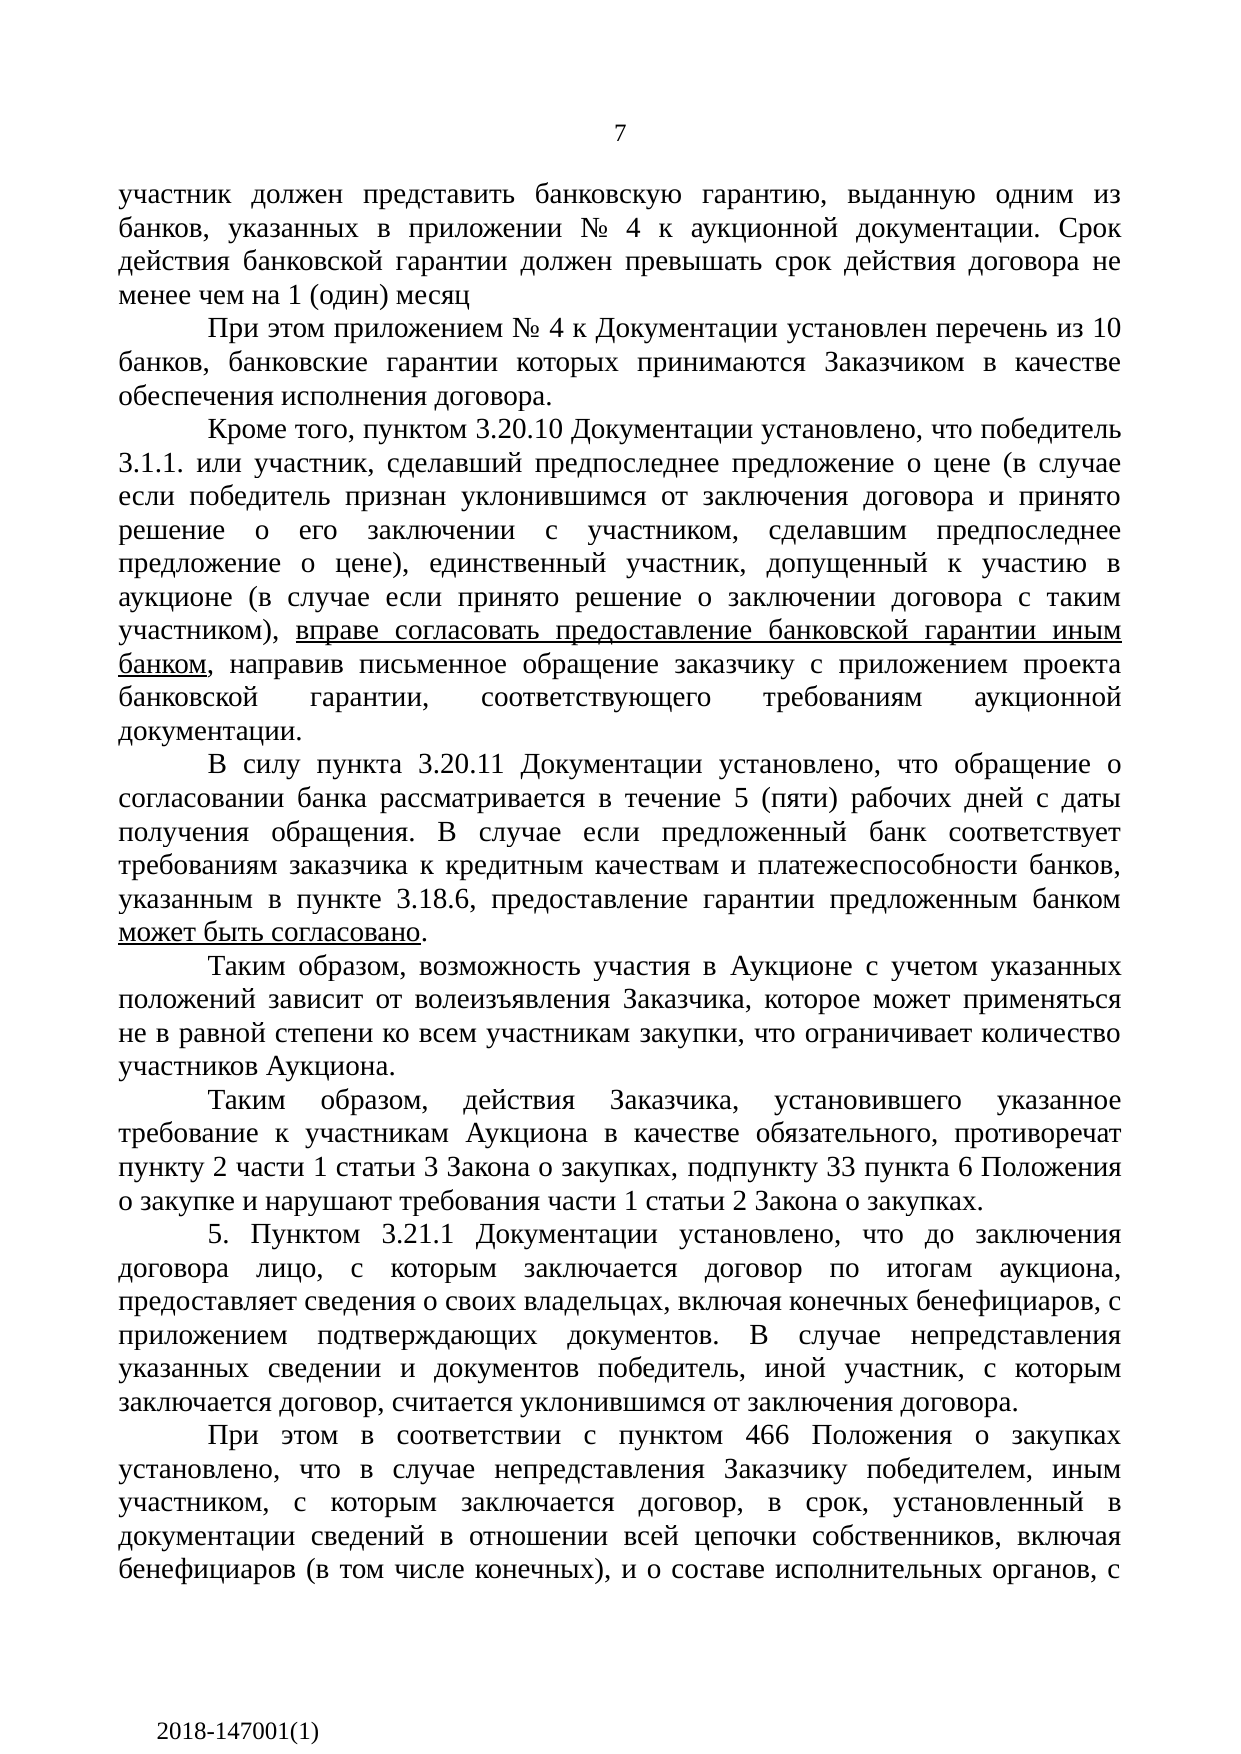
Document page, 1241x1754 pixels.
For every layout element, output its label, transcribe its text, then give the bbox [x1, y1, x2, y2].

text В силу пункта 3.20.11 Документации установлено, что обращение о согласовании банка рассматривается в течение 5 (пяти) рабочих дней с даты получения обращения. В случае если предложенный банк соответствует требованиям заказчика к кредитным качествам и платежеспособности банков, указанным в пункте 3.18.6, предоставление гарантии предложенным банком может быть согласовано. [118, 747, 1122, 948]
text участник должен представить банковскую гарантию, выданную одним из банков, указанных в приложении № 4 к аукционной документации. Срок действия банковской гарантии должен превышать срок действия договора не менее чем на 1 (один) месяц [118, 176, 1122, 311]
text Таким образом, возможность участия в Аукционе с учетом указанных положений зависит от волеизъявления Заказчика, которое может применяться не в равной степени ко всем участникам закупки, что ограничивает количество участников Аукциона. [118, 948, 1122, 1082]
text Таким образом, действия Заказчика, установившего указанное требование к участникам Аукциона в качестве обязательного, противоречат пункту 2 части 1 статьи 3 Закона о закупках, подпункту 33 пункта 6 Положения о закупке и нарушают требования части 1 статьи 2 Закона о закупках. [118, 1082, 1122, 1216]
text 5. Пунктом 3.21.1 Документации установлено, что до заключения договора лицо, с которым заключается договор по итогам аукциона, предоставляет сведения о своих владельцах, включая конечных бенефициаров, с приложением подтверждающих документов. В случае непредставления указанных сведении и документов победитель, иной участник, с которым заключается договор, считается уклонившимся от заключения договора. [118, 1216, 1122, 1417]
text Кроме того, пунктом 3.20.10 Документации установлено, что победитель 3.1.1. или участник, сделавший предпоследнее предложение о цене (в случае если победитель признан уклонившимся от заключения договора и принято решение о его заключении с участником, сделавшим предпоследнее предложение о цене), единственный участник, допущенный к участию в аукционе (в случае если принято решение о заключении договора с таким участником), вправе согласовать предоставление банковской гарантии иным банком, направив письменное обращение заказчику с приложением проекта банковской гарантии, соответствующего требованиям аукционной документации. [118, 411, 1122, 747]
text При этом приложением № 4 к Документации установлен перечень из 10 банков, банковские гарантии которых принимаются Заказчиком в качестве обеспечения исполнения договора. [118, 311, 1122, 411]
text При этом в соответствии с пунктом 466 Положения о закупках установлено, что в случае непредставления Заказчику победителем, иным участником, с которым заключается договор, в срок, установленный в документации сведений в отношении всей цепочки собственников, включая бенефициаров (в том числе конечных), и о составе исполнительных органов, с [118, 1417, 1122, 1585]
